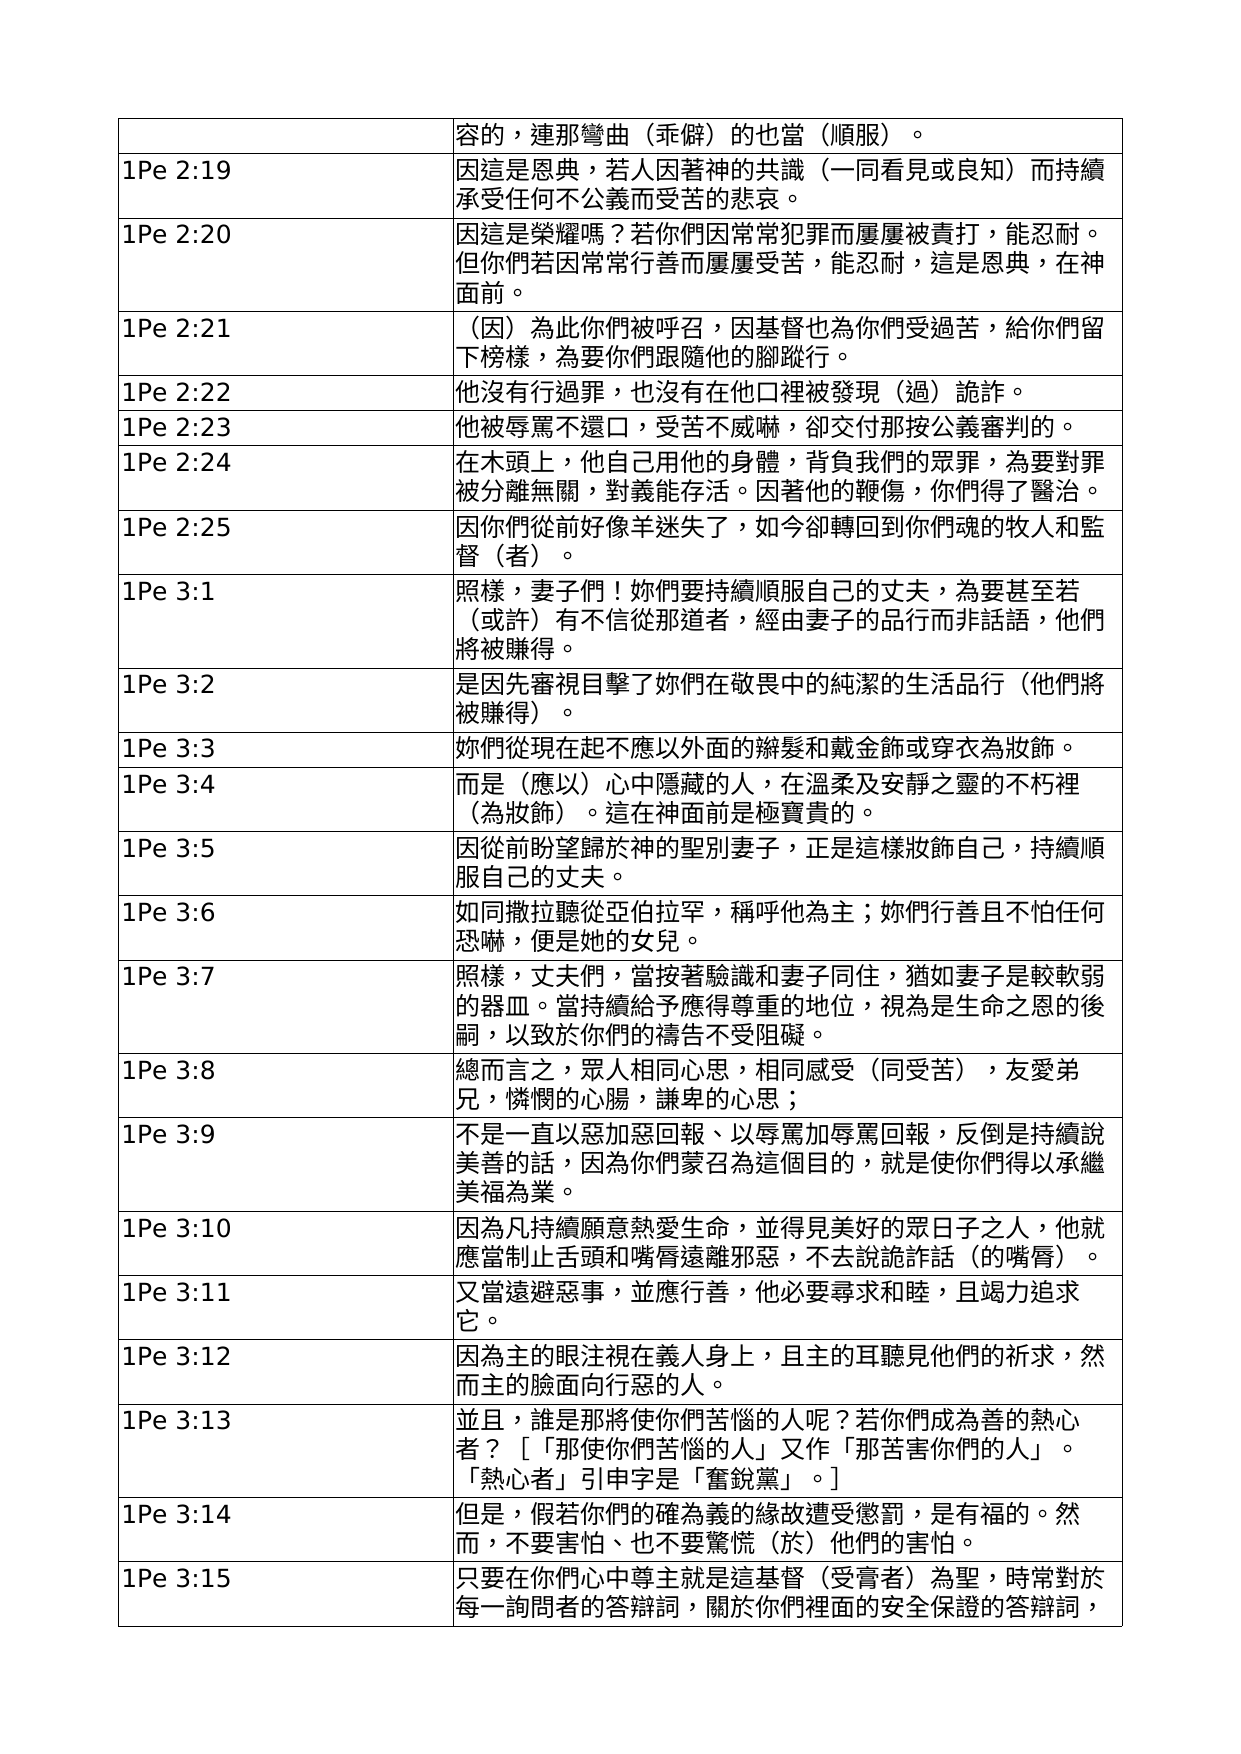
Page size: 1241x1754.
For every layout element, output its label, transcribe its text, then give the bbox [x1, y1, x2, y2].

table_cell 因為凡持續願意熱愛生命，並得見美好的眾日子之人，他就應當制止舌頭和嘴脣遠離邪惡，不去說詭詐話（的嘴脣）。 [454, 1212, 1122, 1275]
table_cell [119, 119, 453, 153]
table_cell 妳們從現在起不應以外面的辮髮和戴金飾或穿衣為妝飾。 [454, 733, 1122, 767]
table_cell 而是（應以）心中隱藏的人，在溫柔及安靜之靈的不朽裡（為妝飾）。這在神面前是極寶貴的。 [454, 768, 1122, 831]
table_cell 1Pe 3:4 [119, 768, 453, 831]
table_cell 不是一直以惡加惡回報、以辱罵加辱罵回報，反倒是持續說美善的話，因為你們蒙召為這個目的，就是使你們得以承繼美福為業。 [454, 1118, 1122, 1211]
table_cell 照樣，妻子們！妳們要持續順服自己的丈夫，為要甚至若（或許）有不信從那道者，經由妻子的品行而非話語，他們將被賺得。 [454, 575, 1122, 667]
table_cell 容的，連那彎曲（乖僻）的也當（順服）。 [454, 119, 1122, 153]
table_cell 1Pe 2:20 [119, 219, 453, 311]
table_cell 照樣，丈夫們，當按著驗識和妻子同住，猶如妻子是較軟弱的器皿。當持續給予應得尊重的地位，視為是生命之恩的後嗣，以致於你們的禱告不受阻礙。 [454, 961, 1122, 1053]
table_cell （因）為此你們被呼召，因基督也為你們受過苦，給你們留下榜樣，為要你們跟隨他的腳蹤行。 [454, 312, 1122, 375]
table_cell 如同撒拉聽從亞伯拉罕，稱呼他為主；妳們行善且不怕任何恐嚇，便是她的女兒。 [454, 896, 1122, 959]
table_cell 1Pe 3:9 [119, 1118, 453, 1211]
table_cell 1Pe 2:19 [119, 154, 453, 217]
table_cell 1Pe 3:7 [119, 961, 453, 1053]
table_cell 1Pe 3:1 [119, 575, 453, 667]
table_cell 1Pe 3:15 [119, 1562, 453, 1626]
table_cell 又當遠避惡事，並應行善，他必要尋求和睦，且竭力追求它。 [454, 1276, 1122, 1339]
table_cell 1Pe 3:12 [119, 1340, 453, 1403]
table_cell 因從前盼望歸於神的聖別妻子，正是這樣妝飾自己，持續順服自己的丈夫。 [454, 832, 1122, 895]
table_cell 1Pe 3:13 [119, 1405, 453, 1497]
table_cell 並且，誰是那將使你們苦惱的人呢？若你們成為善的熱心者？［「那使你們苦惱的人」又作「那苦害你們的人」。「熱心者」引申字是「奮銳黨」。］ [454, 1405, 1122, 1497]
table_cell 1Pe 3:6 [119, 896, 453, 959]
table_cell 1Pe 2:23 [119, 411, 453, 445]
table_cell 但是，假若你們的確為義的緣故遭受懲罰，是有福的。然而，不要害怕、也不要驚慌（於）他們的害怕。 [454, 1498, 1122, 1561]
table_cell 1Pe 3:10 [119, 1212, 453, 1275]
table_cell 1Pe 3:14 [119, 1498, 453, 1561]
table_cell 1Pe 3:2 [119, 669, 453, 732]
table_cell 1Pe 3:5 [119, 832, 453, 895]
table_cell 他沒有行過罪，也沒有在他口裡被發現（過）詭詐。 [454, 376, 1122, 410]
table_cell 1Pe 2:22 [119, 376, 453, 410]
table_cell 是因先審視目擊了妳們在敬畏中的純潔的生活品行（他們將被賺得）。 [454, 669, 1122, 732]
table_cell 在木頭上，他自己用他的身體，背負我們的眾罪，為要對罪被分離無關，對義能存活。因著他的鞭傷，你們得了醫治。 [454, 446, 1122, 510]
table_cell 他被辱罵不還口，受苦不威嚇，卻交付那按公義審判的。 [454, 411, 1122, 445]
table_cell 1Pe 2:21 [119, 312, 453, 375]
table_cell 1Pe 3:3 [119, 733, 453, 767]
table_cell 因為主的眼注視在義人身上，且主的耳聽見他們的祈求，然而主的臉面向行惡的人。 [454, 1340, 1122, 1403]
table_cell 因這是恩典，若人因著神的共識（一同看見或良知）而持續承受任何不公義而受苦的悲哀。 [454, 154, 1122, 217]
table_cell 1Pe 3:11 [119, 1276, 453, 1339]
table_cell 因你們從前好像羊迷失了，如今卻轉回到你們魂的牧人和監督（者）。 [454, 511, 1122, 574]
table_cell 1Pe 3:8 [119, 1054, 453, 1117]
table_cell 1Pe 2:24 [119, 446, 453, 510]
table_cell 總而言之，眾人相同心思，相同感受（同受苦），友愛弟兄，憐憫的心腸，謙卑的心思； [454, 1054, 1122, 1117]
table_cell 1Pe 2:25 [119, 511, 453, 574]
table_cell 因這是榮耀嗎？若你們因常常犯罪而屢屢被責打，能忍耐。但你們若因常常行善而屢屢受苦，能忍耐，這是恩典，在神面前。 [454, 219, 1122, 311]
table_cell 只要在你們心中尊主就是這基督（受膏者）為聖，時常對於每一詢問者的答辯詞，關於你們裡面的安全保證的答辯詞， [454, 1562, 1122, 1626]
